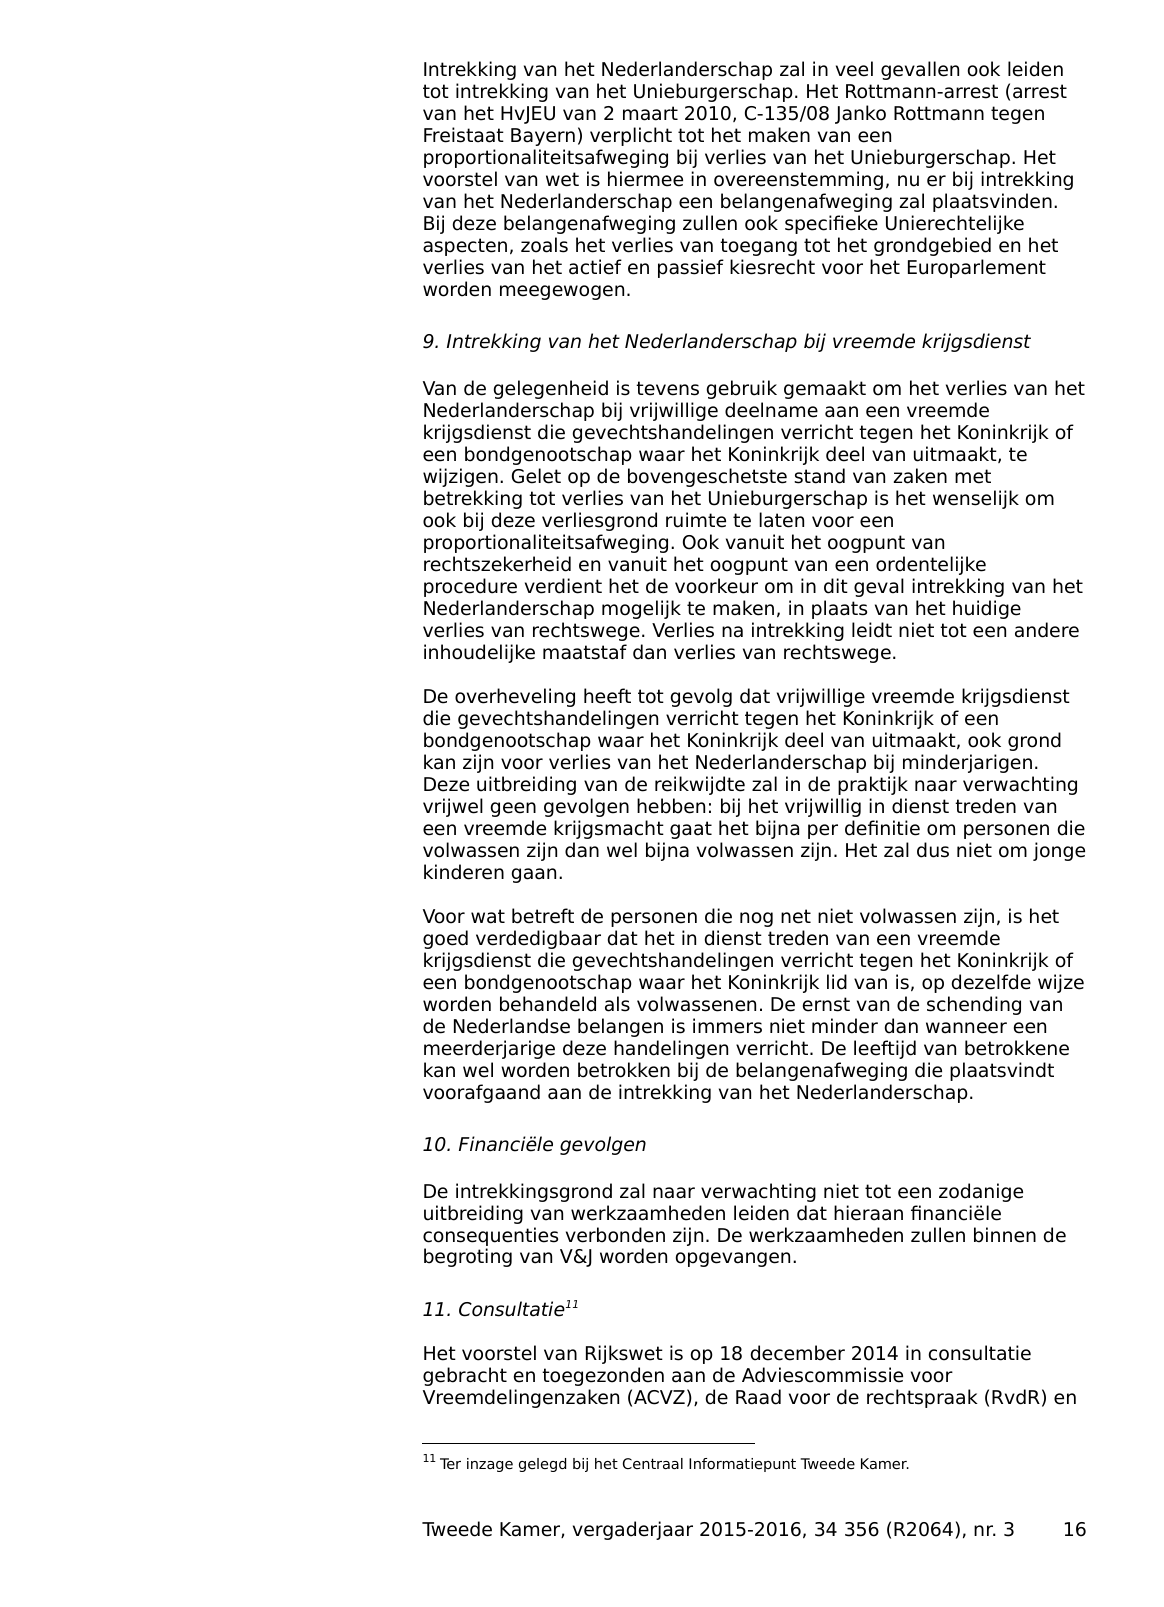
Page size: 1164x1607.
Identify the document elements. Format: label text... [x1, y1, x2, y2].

text De intrekkingsgrond zal naar verwachting niet tot een zodanige uitbreiding van werkzaamheden leiden dat hieraan financiële consequenties verbonden zijn. De werkzaamheden zullen binnen de begroting van V&J worden opgevangen. [422, 1181, 1087, 1268]
text Het voorstel van Rijkswet is op 18 december 2014 in consultatie gebracht en toegezonden aan de Adviescommissie voor Vreemdelingenzaken (ACVZ), de Raad voor de rechtspraak (RvdR) en [422, 1343, 1087, 1408]
subtitle 9. Intrekking van het Nederlanderschap bij vreemde krijgsdienst [422, 331, 1087, 353]
subtitle 10. Financiële gevolgen [422, 1133, 1087, 1156]
text Ter inzage gelegd bij het Centraal Informatiepunt Tweede Kamer. [422, 1452, 1087, 1474]
text Voor wat betreft de personen die nog net niet volwassen zijn, is het goed verdedigbaar dat het in dienst treden van een vreemde krijgsdienst die gevechtshandelingen verricht tegen het Koninkrijk of een bondgenootschap waar het Koninkrijk lid van is, op dezelfde wijze worden behandeld als volwassenen. De ernst van de schending van de Nederlandse belangen is immers niet minder dan wanneer een meerderjarige deze handelingen verricht. De leeftijd van betrokkene kan wel worden betrokken bij de belangenafweging die plaatsvindt voorafgaand aan de intrekking van het Nederlanderschap. [422, 906, 1087, 1103]
text Van de gelegenheid is tevens gebruik gemaakt om het verlies van het Nederlanderschap bij vrijwillige deelname aan een vreemde krijgsdienst die gevechtshandelingen verricht tegen het Koninkrijk of een bondgenootschap waar het Koninkrijk deel van uitmaakt, te wijzigen. Gelet op de bovengeschetste stand van zaken met betrekking tot verlies van het Unieburgerschap is het wenselijk om ook bij deze verliesgrond ruimte te laten voor een proportionaliteitsafweging. Ook vanuit het oogpunt van rechtszekerheid en vanuit het oogpunt van een ordentelijke procedure verdient het de voorkeur om in dit geval intrekking van het Nederlanderschap mogelijk te maken, in plaats van het huidige verlies van rechtswege. Verlies na intrekking leidt niet tot een andere inhoudelijke maatstaf dan verlies van rechtswege. [422, 378, 1087, 663]
subtitle 11. Consultatie [422, 1298, 1087, 1320]
text Intrekking van het Nederlanderschap zal in veel gevallen ook leiden tot intrekking van het Unieburgerschap. Het Rottmann-arrest (arrest van het HvJEU van 2 maart 2010, C-135/08 Janko Rottmann tegen Freistaat Bayern) verplicht tot het maken van een proportionaliteitsafweging bij verlies van het Unieburgerschap. Het voorstel van wet is hiermee in overeenstemming, nu er bij intrekking van het Nederlanderschap een belangenafweging zal plaatsvinden. Bij deze belangenafweging zullen ook specifieke Unierechtelijke aspecten, zoals het verlies van toegang tot het grondgebied en het verlies van het actief en passief kiesrecht voor het Europarlement worden meegewogen. [422, 59, 1087, 301]
text De overheveling heeft tot gevolg dat vrijwillige vreemde krijgsdienst die gevechtshandelingen verricht tegen het Koninkrijk of een bondgenootschap waar het Koninkrijk deel van uitmaakt, ook grond kan zijn voor verlies van het Nederlanderschap bij minderjarigen. Deze uitbreiding van de reikwijdte zal in de praktijk naar verwachting vrijwel geen gevolgen hebben: bij het vrijwillig in dienst treden van een vreemde krijgsmacht gaat het bijna per definitie om personen die volwassen zijn dan wel bijna volwassen zijn. Het zal dus niet om jonge kinderen gaan. [422, 686, 1087, 883]
